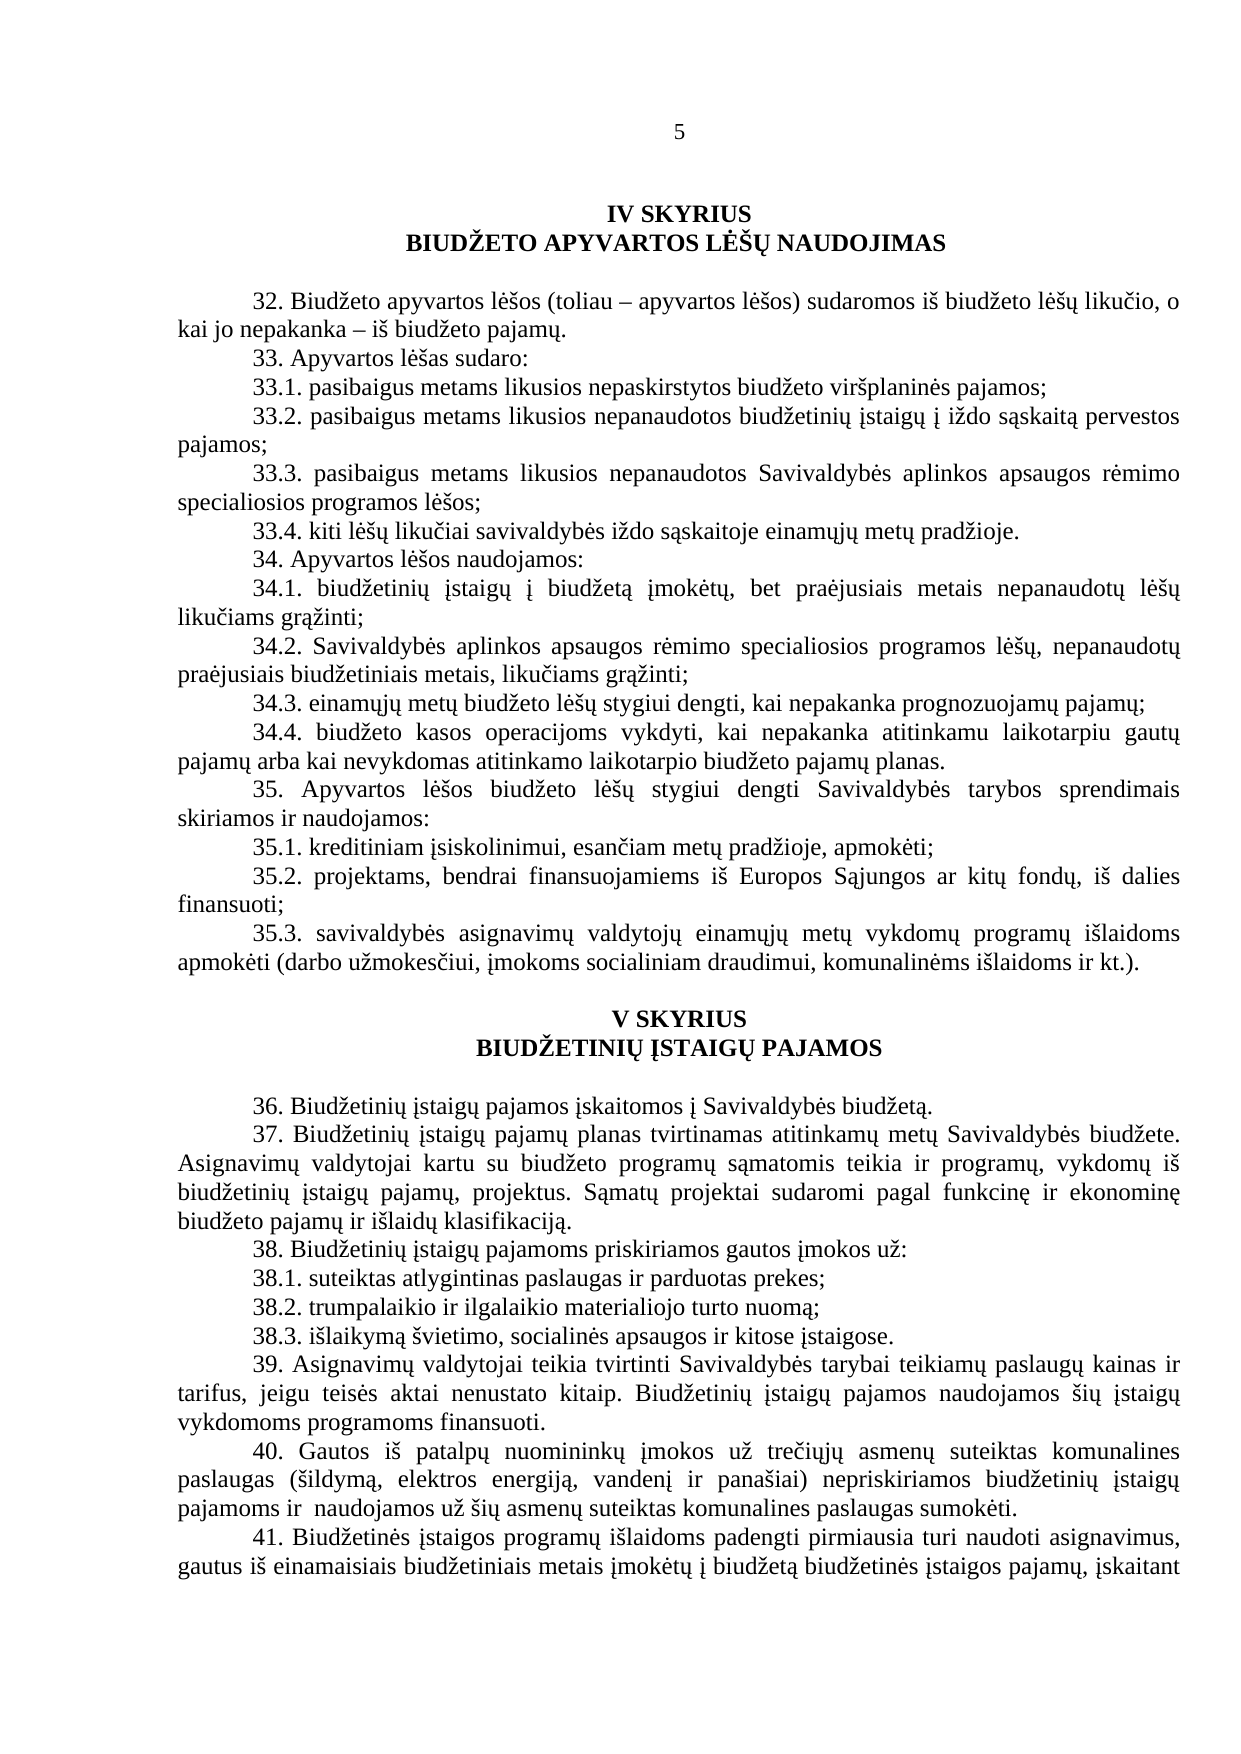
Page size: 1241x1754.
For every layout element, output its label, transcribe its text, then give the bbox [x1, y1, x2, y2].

text 33. Apyvartos lėšas sudaro: [177, 343, 1181, 372]
text 34. Apyvartos lėšos naudojamos: [177, 544, 1181, 573]
text IV SKYRIUS [177, 199, 1181, 228]
text 34.4. biudžeto kasos operacijoms vykdyti, kai nepakanka atitinkamu laikotarpiu gautų pajamų arba kai nevykdomas atitinkamo laikotarpio biudžeto pajamų planas. [177, 717, 1181, 774]
text 33.1. pasibaigus metams likusios nepaskirstytos biudžeto viršplaninės pajamos; [177, 372, 1181, 401]
text 33.3. pasibaigus metams likusios nepanaudotos Savivaldybės aplinkos apsaugos rėmimo specialiosios programos lėšos; [177, 458, 1181, 516]
text 38.2. trumpalaikio ir ilgalaikio materialiojo turto nuomą; [177, 1292, 1181, 1321]
text 35.1. kreditiniam įsiskolinimui, esančiam metų pradžioje, apmokėti; [177, 832, 1181, 861]
text 34.3. einamųjų metų biudžeto lėšų stygiui dengti, kai nepakanka prognozuojamų pajamų; [177, 688, 1181, 717]
text 38.1. suteiktas atlygintinas paslaugas ir parduotas prekes; [177, 1263, 1181, 1292]
text 38.3. išlaikymą švietimo, socialinės apsaugos ir kitose įstaigose. [177, 1321, 1181, 1349]
text BIUDŽETINIŲ ĮSTAIGŲ PAJAMOS [177, 1033, 1181, 1062]
text BIUDŽETO APYVARTOS LĖŠŲ NAUDOJIMAS [177, 228, 1181, 257]
text 33.2. pasibaigus metams likusios nepanaudotos biudžetinių įstaigų į iždo sąskaitą pervestos pajamos; [177, 401, 1181, 458]
text 39. Asignavimų valdytojai teikia tvirtinti Savivaldybės tarybai teikiamų paslaugų kainas ir tarifus, jeigu teisės aktai nenustato kitaip. Biudžetinių įstaigų pajamos naudojamos šių įstaigų vykdomoms programoms finansuoti. [177, 1349, 1181, 1436]
text 41. Biudžetinės įstaigos programų išlaidoms padengti pirmiausia turi naudoti asignavimus, gautus iš einamaisiais biudžetiniais metais įmokėtų į biudžetą biudžetinės įstaigos pajamų, įskaitant [177, 1522, 1181, 1579]
text V SKYRIUS [177, 1004, 1181, 1033]
text 34.1. biudžetinių įstaigų į biudžetą įmokėtų, bet praėjusiais metais nepanaudotų lėšų likučiams grąžinti; [177, 573, 1181, 631]
text 38. Biudžetinių įstaigų pajamoms priskiriamos gautos įmokos už: [177, 1234, 1181, 1263]
text 33.4. kiti lėšų likučiai savivaldybės iždo sąskaitoje einamųjų metų pradžioje. [177, 516, 1181, 544]
text 37. Biudžetinių įstaigų pajamų planas tvirtinamas atitinkamų metų Savivaldybės biudžete. Asignavimų valdytojai kartu su biudžeto programų sąmatomis teikia ir programų, vykdomų iš biudžetinių įstaigų pajamų, projektus. Sąmatų projektai sudaromi pagal funkcinę ir ekonominę biudžeto pajamų ir išlaidų klasifikaciją. [177, 1119, 1181, 1234]
text 35. Apyvartos lėšos biudžeto lėšų stygiui dengti Savivaldybės tarybos sprendimais skiriamos ir naudojamos: [177, 774, 1181, 832]
text 32. Biudžeto apyvartos lėšos (toliau – apyvartos lėšos) sudaromos iš biudžeto lėšų likučio, o kai jo nepakanka – iš biudžeto pajamų. [177, 286, 1181, 343]
text 35.3. savivaldybės asignavimų valdytojų einamųjų metų vykdomų programų išlaidoms apmokėti (darbo užmokesčiui, įmokoms socialiniam draudimui, komunalinėms išlaidoms ir kt.). [177, 918, 1181, 976]
text 40. Gautos iš patalpų nuomininkų įmokos už trečiųjų asmenų suteiktas komunalines paslaugas (šildymą, elektros energiją, vandenį ir panašiai) nepriskiriamos biudžetinių įstaigų pajamoms ir naudojamos už šių asmenų suteiktas komunalines paslaugas sumokėti. [177, 1436, 1181, 1522]
text 35.2. projektams, bendrai finansuojamiems iš Europos Sąjungos ar kitų fondų, iš dalies finansuoti; [177, 861, 1181, 918]
text 34.2. Savivaldybės aplinkos apsaugos rėmimo specialiosios programos lėšų, nepanaudotų praėjusiais biudžetiniais metais, likučiams grąžinti; [177, 631, 1181, 688]
text 36. Biudžetinių įstaigų pajamos įskaitomos į Savivaldybės biudžetą. [177, 1091, 1181, 1119]
